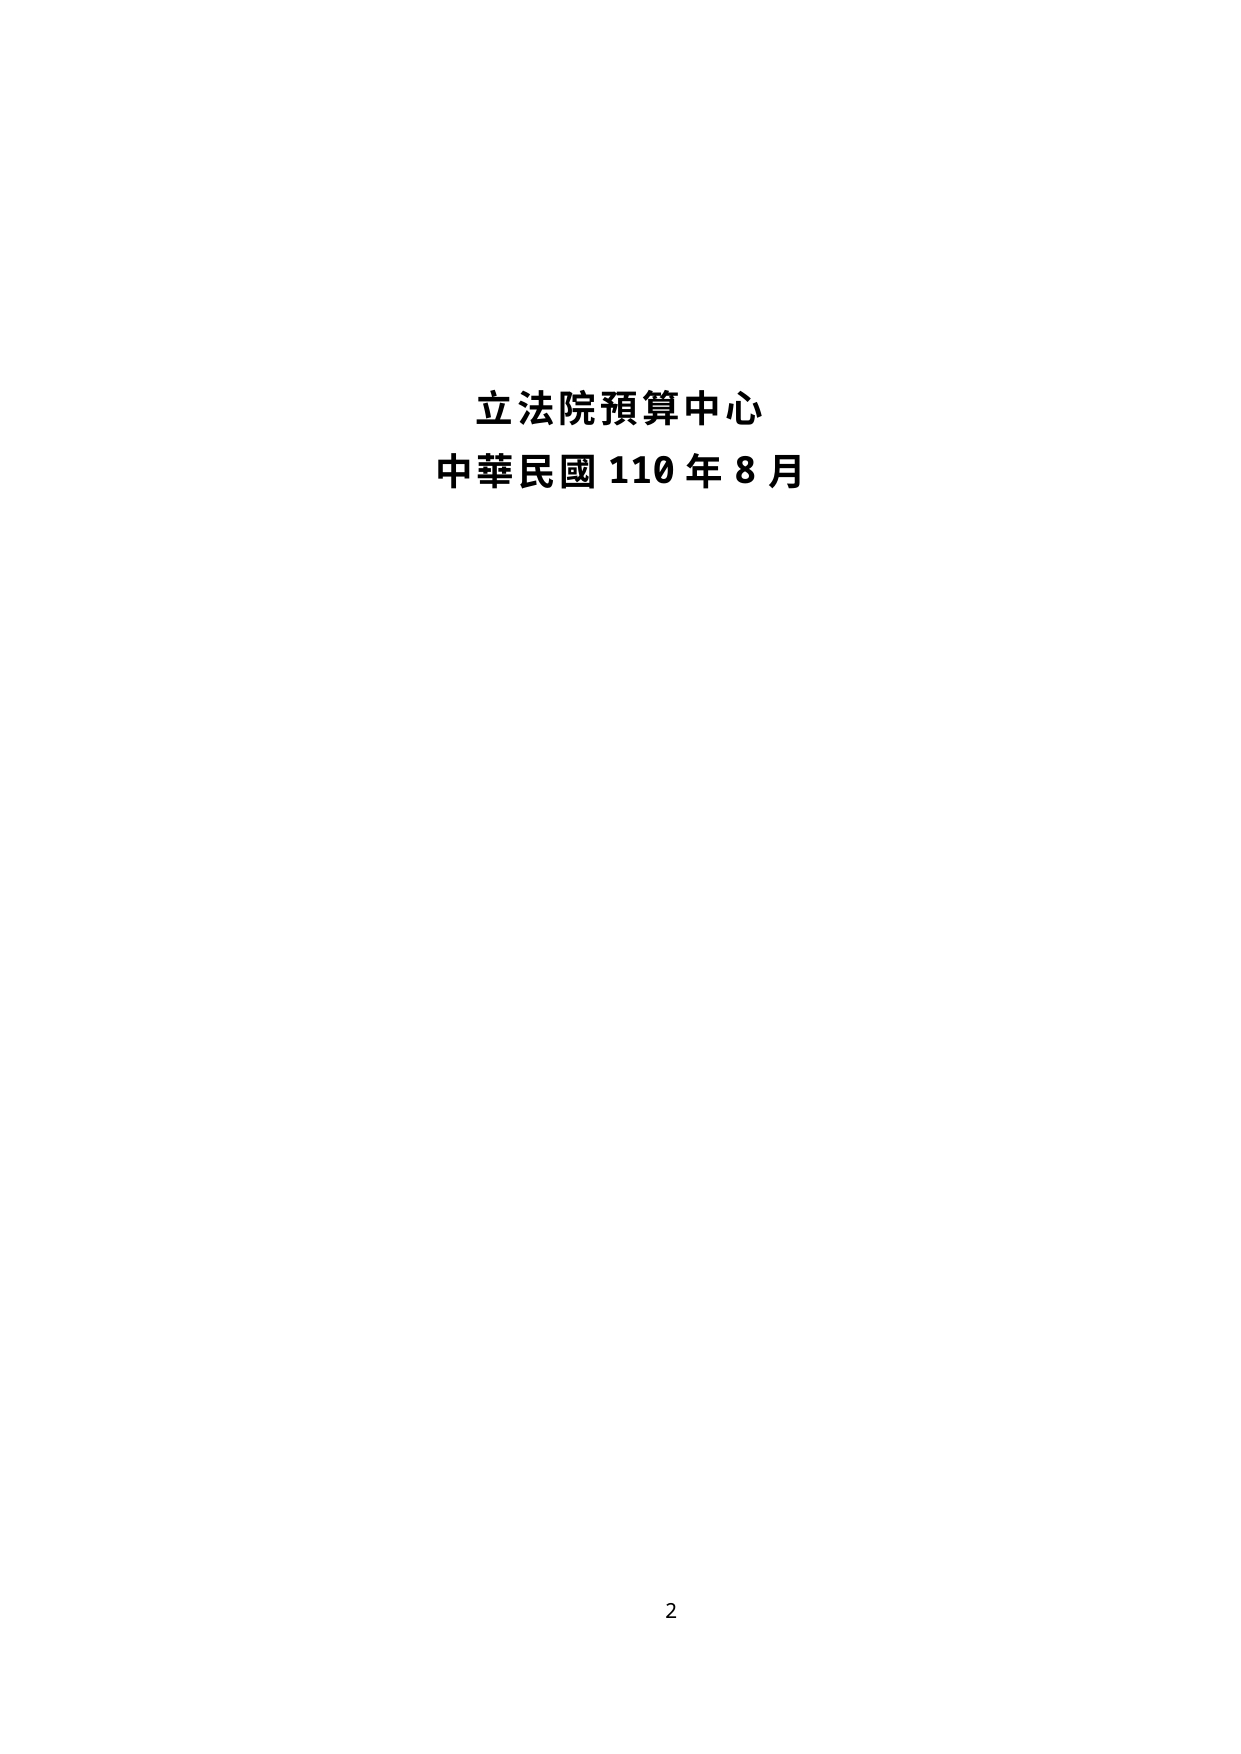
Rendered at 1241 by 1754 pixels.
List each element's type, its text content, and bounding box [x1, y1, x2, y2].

text 立法院預算中心 [183, 365, 1058, 427]
text 中華民國110年8月 [183, 427, 1058, 490]
